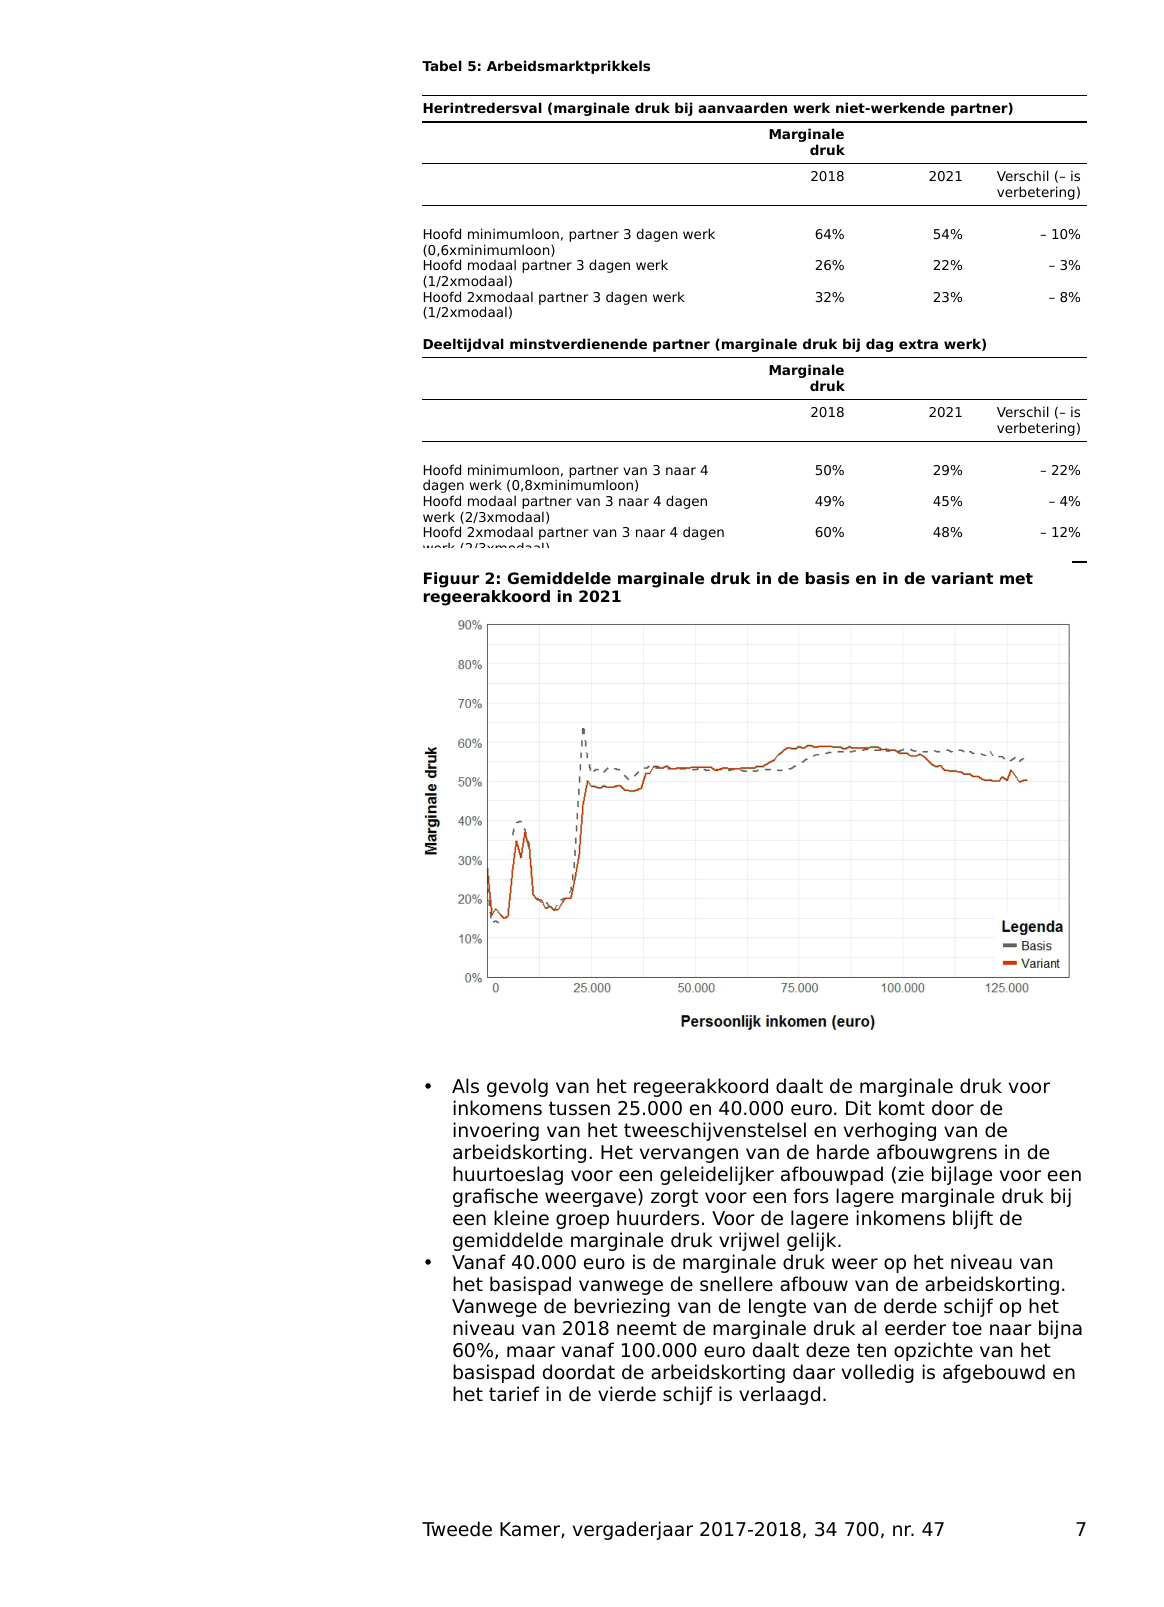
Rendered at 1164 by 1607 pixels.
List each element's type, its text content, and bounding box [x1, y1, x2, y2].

table_cell [969, 75, 1087, 95]
table_cell Hoofd 2xmodaal partner van 3 naar 4 dagen werk (2/3xmodaal) [422, 525, 732, 548]
table_cell [422, 358, 732, 399]
table_cell [732, 321, 850, 337]
table_cell [850, 321, 968, 337]
table_cell [850, 358, 968, 399]
table_cell – 4% [969, 494, 1087, 525]
table_cell Marginale druk [732, 123, 850, 163]
table_cell 64% [732, 227, 850, 258]
table_cell Hoofd minimumloon, partner van 3 naar 4 dagen werk (0,8xminimumloon) [422, 462, 732, 494]
table_cell [969, 206, 1087, 227]
table_cell [969, 358, 1087, 399]
table_cell [850, 206, 968, 227]
table_cell [732, 442, 850, 462]
table_cell [422, 442, 732, 462]
table_cell [732, 206, 850, 227]
table_cell Hoofd 2xmodaal partner 3 dagen werk (1/2xmodaal) [422, 290, 732, 321]
table_cell 22% [850, 258, 968, 289]
table_cell 23% [850, 290, 968, 321]
table_cell Herintredersval (marginale druk bij aanvaarden werk niet-werkende partner) [422, 96, 1087, 121]
text Figuur 2: Gemiddelde marginale druk in de basis en in de variant met regeerakkoord in 2021 [422, 570, 1072, 607]
table_cell [422, 164, 732, 205]
table_cell 2021 [850, 164, 968, 205]
table_cell [422, 206, 732, 227]
table_cell [422, 400, 732, 441]
table_cell [850, 123, 968, 163]
text • Vanaf 40.000 euro is de marginale druk weer op het niveau van het basispad vanwege de snellere afbouw van de arbeidskorting. Vanwege de bevriezing van de lengte van de derde schijf op het niveau van 2018 neemt de marginale druk al eerder toe naar bijna 60%, maar vanaf 100.000 euro daalt deze ten opzichte van het basispad doordat de arbeidskorting daar volledig is afgebouwd en het tarief in de vierde schijf is verlaagd. [422, 1252, 1087, 1406]
table_cell 48% [850, 525, 968, 548]
table_cell [732, 75, 850, 95]
table_cell – 3% [969, 258, 1087, 289]
table_cell 60% [732, 525, 850, 548]
table_cell [969, 442, 1087, 462]
table_header Tabel 5: Arbeidsmarktprikkels [422, 59, 1087, 75]
table_cell 49% [732, 494, 850, 525]
table_cell 2018 [732, 164, 850, 205]
table_cell Verschil (– is verbetering) [969, 164, 1087, 205]
table_cell Hoofd modaal partner 3 dagen werk (1/2xmodaal) [422, 258, 732, 289]
table_cell 29% [850, 462, 968, 494]
table_cell – 22% [969, 462, 1087, 494]
table_cell 26% [732, 258, 850, 289]
table_cell [422, 75, 732, 95]
table_cell – 8% [969, 290, 1087, 321]
table_cell Hoofd modaal partner van 3 naar 4 dagen werk (2/3xmodaal) [422, 494, 732, 525]
table_cell [850, 442, 968, 462]
table_cell 2021 [850, 400, 968, 441]
text • Als gevolg van het regeerakkoord daalt de marginale druk voor inkomens tussen 25.000 en 40.000 euro. Dit komt door de invoering van het tweeschijvenstelsel en verhoging van de arbeidskorting. Het vervangen van de harde afbouwgrens in de huurtoeslag voor een geleidelijker afbouwpad (zie bijlage voor een grafische weergave) zorgt voor een fors lagere marginale druk bij een kleine groep huurders. Voor de lagere inkomens blijft de gemiddelde marginale druk vrijwel gelijk. [422, 1076, 1087, 1252]
table_cell [422, 123, 732, 163]
picture [422, 618, 1072, 1032]
table_cell 32% [732, 290, 850, 321]
table_cell Marginale druk [732, 358, 850, 399]
table_cell 54% [850, 227, 968, 258]
table_cell Hoofd minimumloon, partner 3 dagen werk (0,6xminimumloon) [422, 227, 732, 258]
table_cell – 10% [969, 227, 1087, 258]
table_cell [850, 75, 968, 95]
table_cell [969, 321, 1087, 337]
table_cell 45% [850, 494, 968, 525]
table_cell Deeltijdval minstverdienende partner (marginale druk bij dag extra werk) [422, 337, 1087, 357]
table_cell [969, 123, 1087, 163]
table_cell 50% [732, 462, 850, 494]
table_cell – 12% [969, 525, 1087, 561]
table_cell [422, 321, 732, 337]
table_cell Verschil (– is verbetering) [969, 400, 1087, 441]
table_cell 2018 [732, 400, 850, 441]
